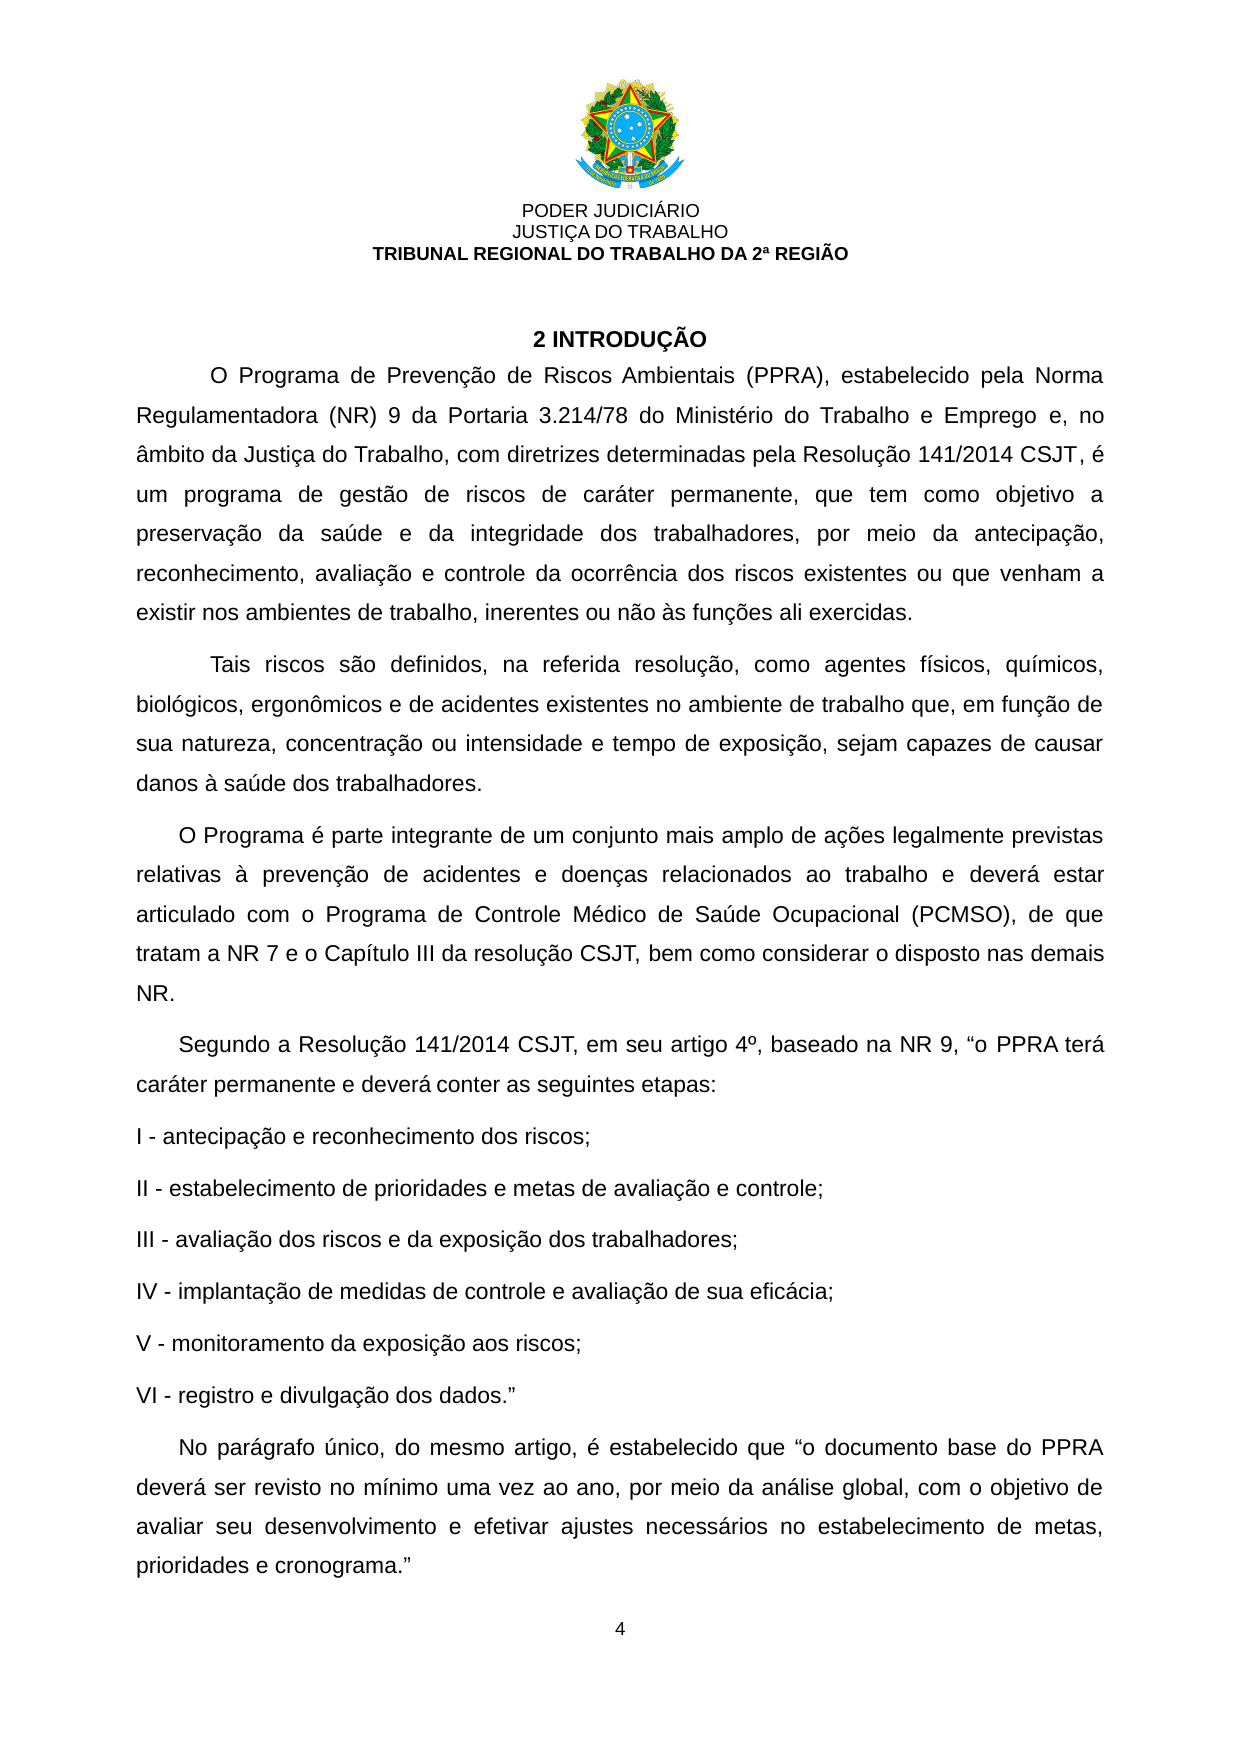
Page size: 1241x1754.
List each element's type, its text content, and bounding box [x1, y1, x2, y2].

text II - estabelecimento de prioridades e metas de avaliação e controle; [136, 1174, 1104, 1201]
subtitle 2 INTRODUÇÃO [136, 326, 1104, 352]
text III - avaliação dos riscos e da exposição dos trabalhadores; [136, 1226, 1104, 1253]
text I - antecipação e reconhecimento dos riscos; [136, 1123, 1104, 1149]
text Tais riscos são definidos, na referida resolução, como agentes físicos, químicos, biológicos, ergonômicos e de acidentes existentes no ambiente de trabalho que, em função de sua natureza, concentração ou intensidade e tempo de exposição, sejam capazes de causar danos à saúde dos trabalhadores. [136, 651, 1104, 796]
text Segundo a Resolução 141/2014 CSJT, em seu artigo 4º, baseado na NR 9, “o PPRA terá caráter permanente e deverá conter as seguintes etapas: [136, 1031, 1104, 1097]
text V - monitoramento da exposição aos riscos; [136, 1330, 1104, 1357]
text IV - implantação de medidas de controle e avaliação de sua eficácia; [136, 1278, 1104, 1305]
text VI - registro e divulgação dos dados.” [136, 1382, 1104, 1408]
text O Programa de Prevenção de Riscos Ambientais (PPRA), estabelecido pela Norma Regulamentadora (NR) 9 da Portaria 3.214/78 do Ministério do Trabalho e Emprego e, no âmbito da Justiça do Trabalho, com diretrizes determinadas pela Resolução 141/2014 CSJT, é um programa de gestão de riscos de caráter permanente, que tem como objetivo a preservação da saúde e da integridade dos trabalhadores, por meio da antecipação, reconhecimento, avaliação e controle da ocorrência dos riscos existentes ou que venham a existir nos ambientes de trabalho, inerentes ou não às funções ali exercidas. [136, 362, 1104, 626]
text No parágrafo único, do mesmo artigo, é estabelecido que “o documento base do PPRA deverá ser revisto no mínimo uma vez ao ano, por meio da análise global, com o objetivo de avaliar seu desenvolvimento e efetivar ajustes necessários no estabelecimento de metas, prioridades e cronograma.” [136, 1434, 1104, 1579]
text O Programa é parte integrante de um conjunto mais amplo de ações legalmente previstas relativas à prevenção de acidentes e doenças relacionados ao trabalho e deverá estar articulado com o Programa de Controle Médico de Saúde Ocupacional (PCMSO), de que tratam a NR 7 e o Capítulo III da resolução CSJT, bem como considerar o disposto nas demais NR. [136, 822, 1104, 1006]
